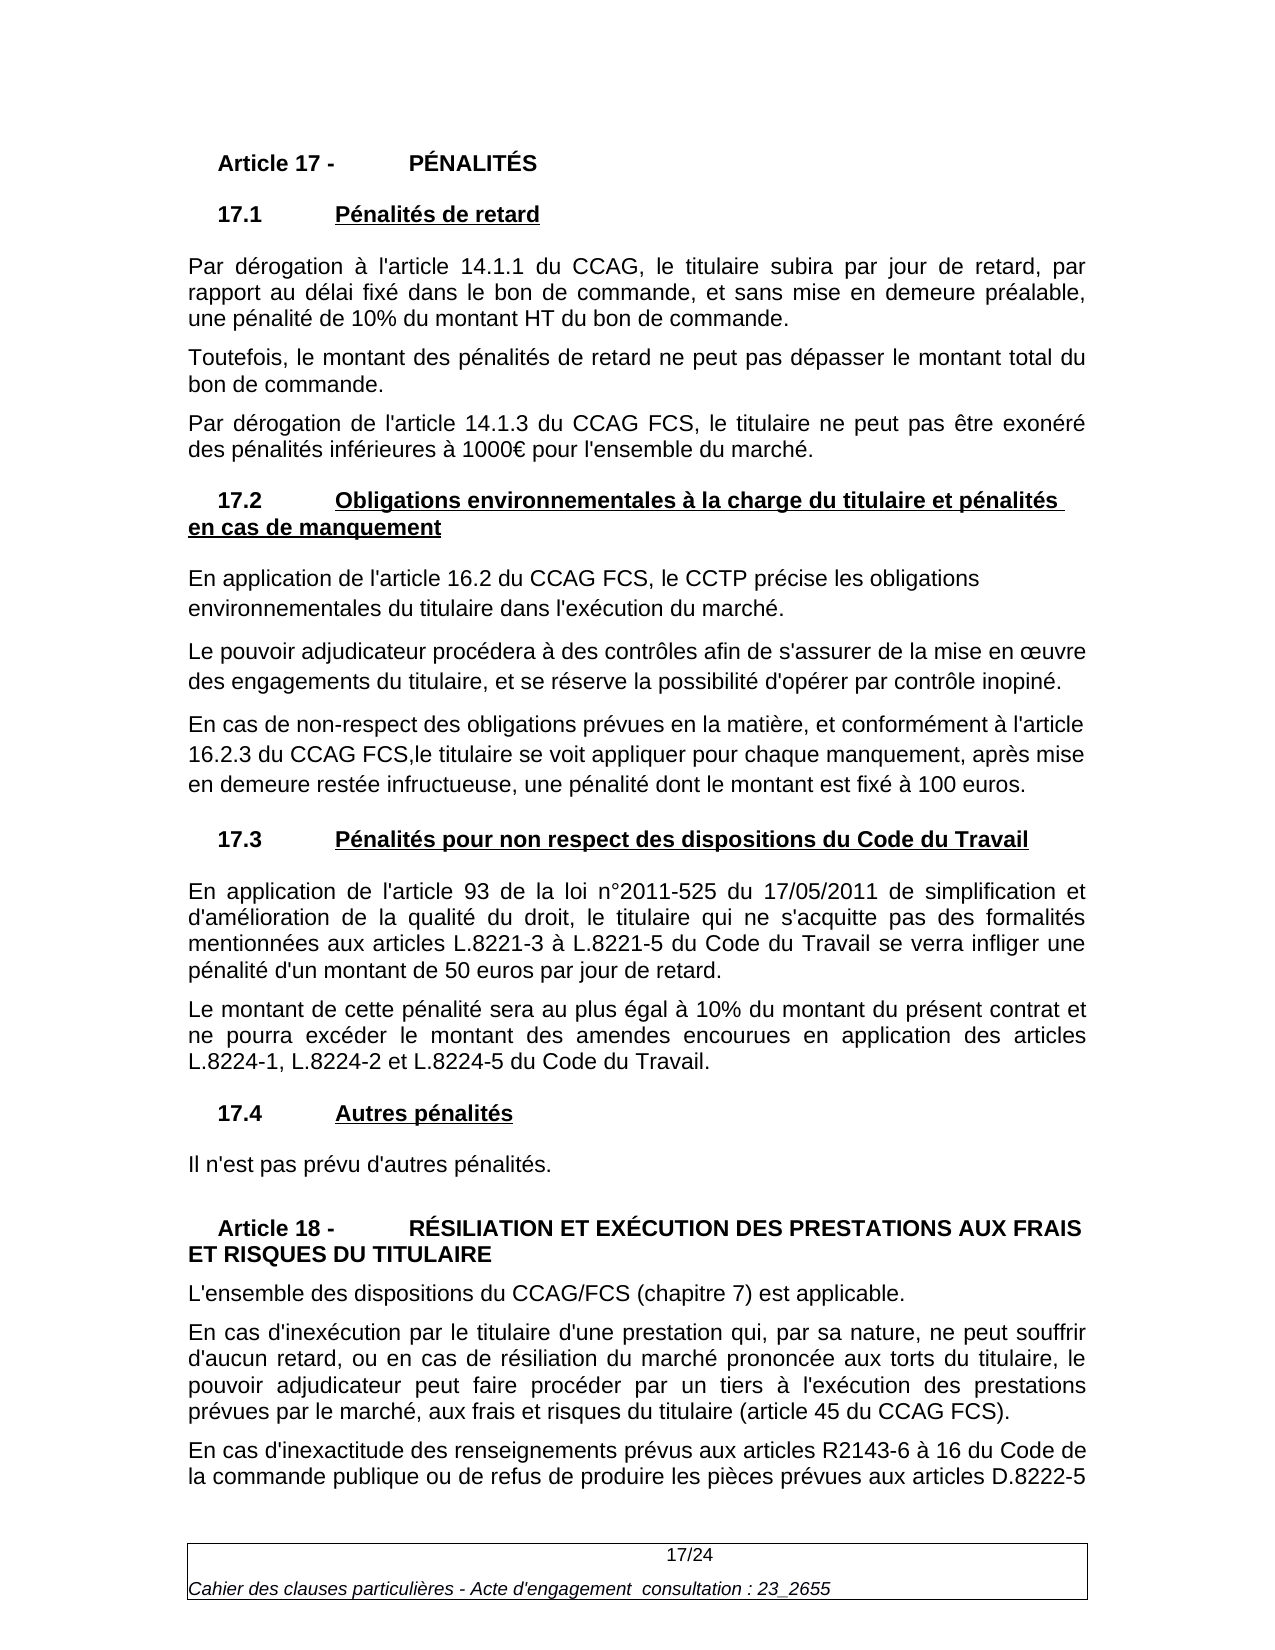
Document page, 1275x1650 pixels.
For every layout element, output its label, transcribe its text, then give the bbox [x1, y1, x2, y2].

text En application de l'article 93 de la loi n°2011-525 du 17/05/2011 de simplification et d'amélioration de la qualité du droit, le titulaire qui ne s'acquitte pas des formalités mentionnées aux articles L.8221-3 à L.8221-5 du Code du Travail se verra infliger une pénalité d'un montant de 50 euros par jour de retard. [188, 878, 1087, 983]
text Il n'est pas prévu d'autres pénalités. [188, 1151, 1087, 1177]
text Le montant de cette pénalité sera au plus égal à 10% du montant du présent contrat et ne pourra excéder le montant des amendes encourues en application des articles L.8224-1, L.8224-2 et L.8224-5 du Code du Travail. [188, 996, 1087, 1075]
subtitle Autres pénalités [188, 1100, 1087, 1126]
text En cas d'inexactitude des renseignements prévus aux articles R2143-6 à 16 du Code de la commande publique ou de refus de produire les pièces prévues aux articles D.8222-5 [188, 1437, 1087, 1489]
subtitle RÉSILIATION ET EXÉCUTION DES PRESTATIONS AUX FRAIS ET RISQUES DU TITULAIRE [188, 1215, 1087, 1268]
text Le pouvoir adjudicateur procédera à des contrôles afin de s'assurer de la mise en œuvre des engagements du titulaire, et se réserve la possibilité d'opérer par contrôle inopiné. [188, 638, 1087, 694]
text En cas de non-respect des obligations prévues en la matière, et conformément à l'article 16.2.3 du CCAG FCS,le titulaire se voit appliquer pour chaque manquement, après mise en demeure restée infructueuse, une pénalité dont le montant est fixé à 100 euros. [188, 711, 1087, 797]
text Par dérogation à l'article 14.1.1 du CCAG, le titulaire subira par jour de retard, par rapport au délai fixé dans le bon de commande, et sans mise en demeure préalable, une pénalité de 10% du montant HT du bon de commande. [188, 253, 1087, 332]
text En cas d'inexécution par le titulaire d'une prestation qui, par sa nature, ne peut souffrir d'aucun retard, ou en cas de résiliation du marché prononcée aux torts du titulaire, le pouvoir adjudicateur peut faire procéder par un tiers à l'exécution des prestations prévues par le marché, aux frais et risques du titulaire (article 45 du CCAG FCS). [188, 1319, 1087, 1424]
subtitle Pénalités pour non respect des dispositions du Code du Travail [188, 826, 1087, 853]
text Par dérogation de l'article 14.1.3 du CCAG FCS, le titulaire ne peut pas être exonéré des pénalités inférieures à 1000€ pour l'ensemble du marché. [188, 409, 1087, 462]
text L'ensemble des dispositions du CCAG/FCS (chapitre 7) est applicable. [188, 1280, 1087, 1306]
subtitle Obligations environnementales à la charge du titulaire et pénalités en cas de manquement [188, 487, 1087, 540]
subtitle PÉNALITÉS [188, 150, 1087, 176]
subtitle Pénalités de retard [188, 201, 1087, 228]
text Toutefois, le montant des pénalités de retard ne peut pas dépasser le montant total du bon de commande. [188, 344, 1087, 397]
text En application de l'article 16.2 du CCAG FCS, le CCTP précise les obligations environnementales du titulaire dans l'exécution du marché. [188, 565, 1087, 621]
